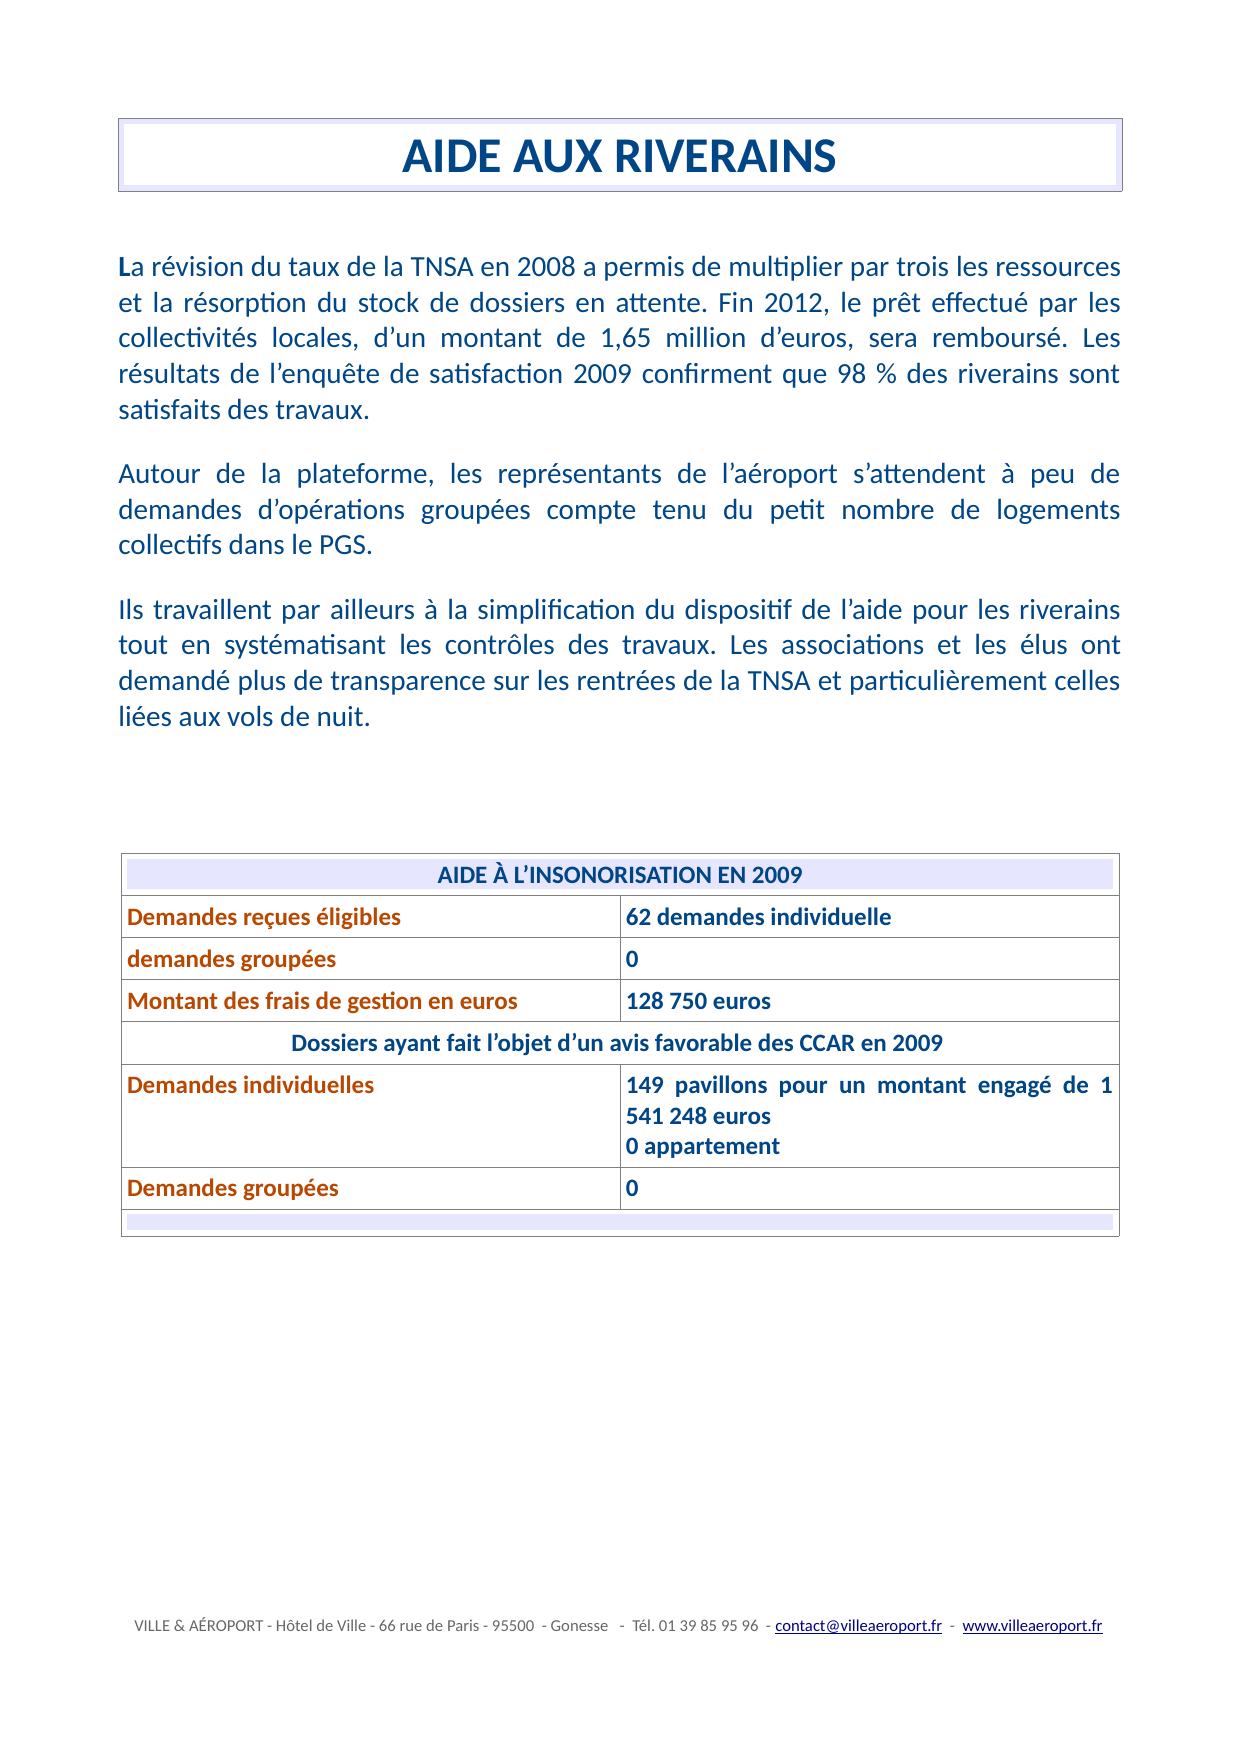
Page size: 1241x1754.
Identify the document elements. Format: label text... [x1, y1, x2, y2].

table_cell 149 pavillons pour un montant engagé de 1 541 248 euros 0 appartement [621, 1065, 1119, 1167]
table_cell 128 750 euros [621, 980, 1119, 1021]
table_cell 62 demandes individuelle [621, 896, 1119, 937]
table_cell demandes groupées [122, 938, 620, 979]
table_cell Dossiers ayant fait l’objet d’un avis favorable des CCAR en 2009 [122, 1022, 1119, 1063]
text La révision du taux de la TNSA en 2008 a permis de multiplier par trois les ressources et la résorption du stock de dossiers en attente. Fin 2012, le prêt effectué par les collectivités locales, d’un montant de 1,65 million d’euros, sera remboursé. Les résultats de l’enquête de satisfaction 2009 confirment que 98 % des riverains sont satisfaits des travaux. [118, 248, 1122, 426]
table_cell Demandes reçues éligibles [122, 896, 620, 937]
table_cell 0 [621, 1168, 1119, 1209]
text Ils travaillent par ailleurs à la simplification du dispositif de l’aide pour les riverains tout en systématisant les contrôles des travaux. Les associations et les élus ont demandé plus de transparence sur les rentrées de la TNSA et particulièrement celles liées aux vols de nuit. [118, 591, 1122, 733]
table_header [118, 820, 1122, 1269]
table_header AIDE À L’INSONORISATION EN 2009 [122, 854, 1119, 895]
table_cell Demandes individuelles [122, 1065, 620, 1167]
table_header AIDE AUX RIVERAINS [119, 119, 1122, 191]
text Autour de la plateforme, les représentants de l’aéroport s’attendent à peu de demandes d’opérations groupées compte tenu du petit nombre de logements collectifs dans le PGS. [118, 455, 1122, 562]
table_cell Montant des frais de gestion en euros [122, 980, 620, 1021]
table_cell Demandes groupées [122, 1168, 620, 1209]
table_cell 0 [621, 938, 1119, 979]
table_cell [122, 1210, 1119, 1236]
